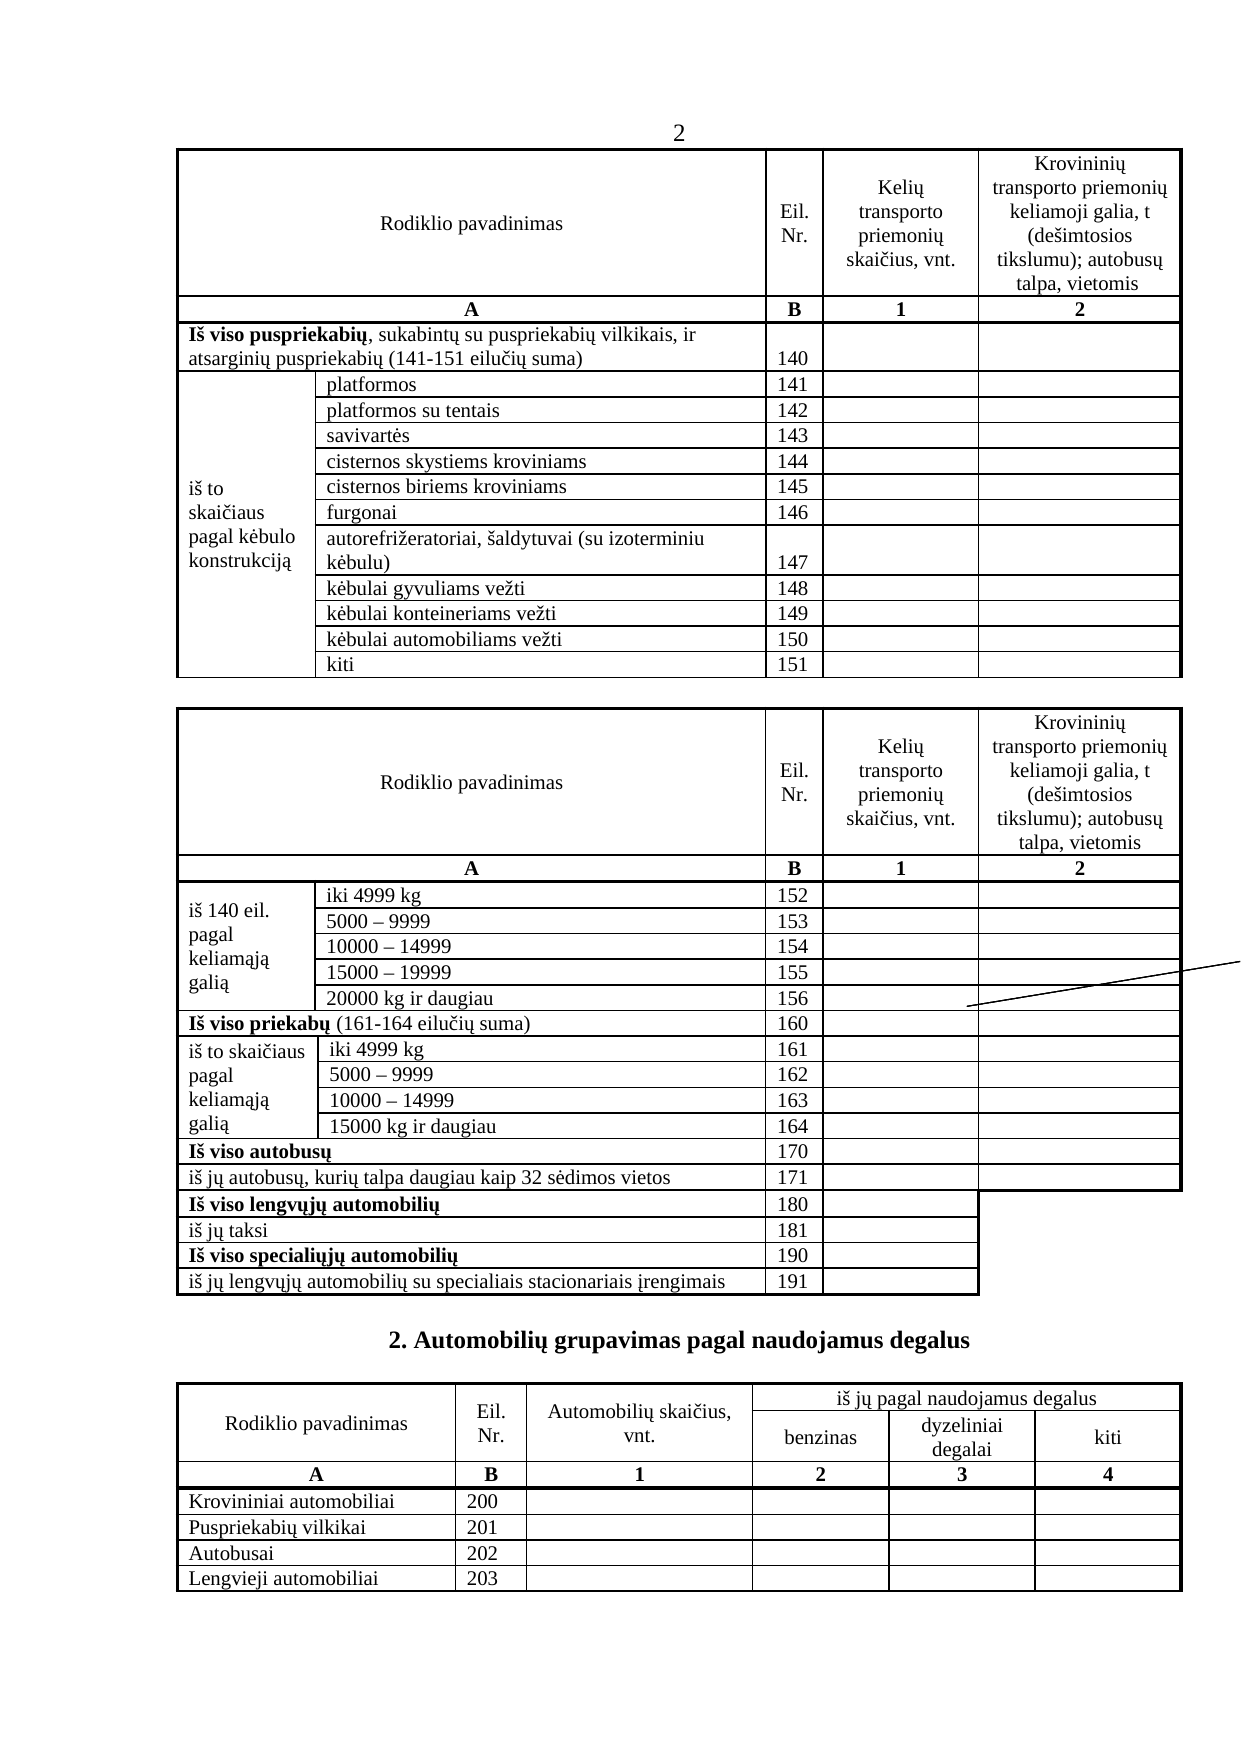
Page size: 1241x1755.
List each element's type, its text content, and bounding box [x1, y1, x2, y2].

table_cell [753, 1490, 888, 1513]
table_cell [979, 1088, 1179, 1112]
table_cell 160 [766, 1011, 822, 1035]
table_cell 190 [766, 1243, 822, 1267]
table_cell B [767, 297, 822, 321]
table_cell [824, 1243, 977, 1267]
table_cell iš to skaičiaus pagal keliamąją galią [179, 1037, 317, 1138]
table_cell [979, 398, 1179, 422]
table_cell 151 [767, 652, 822, 676]
table_cell 10000 – 14999 [316, 934, 765, 958]
table_cell furgonai [316, 500, 765, 524]
table_cell iš jų autobusų, kurių talpa daugiau kaip 32 sėdimos vietos [179, 1165, 765, 1189]
table_cell 3 [890, 1462, 1034, 1486]
table_cell autorefrižeratoriai, šaldytuvai (su izoterminiu kėbulu) [316, 526, 765, 574]
table_cell 155 [766, 960, 822, 984]
table_cell cisternos biriems kroviniams [316, 475, 765, 498]
table_header Kelių transporto priemonių skaičius, vnt. [824, 151, 978, 295]
table_cell [979, 986, 1081, 1003]
table_cell 191 [766, 1269, 822, 1293]
table_cell [824, 1088, 978, 1112]
table_cell A [179, 1462, 455, 1486]
table_cell [824, 576, 978, 599]
table_cell [824, 1037, 978, 1061]
table_cell [979, 601, 1179, 625]
table_cell A [179, 297, 765, 321]
table_cell [753, 1541, 888, 1565]
table_cell [980, 1242, 1181, 1267]
table_cell iš to skaičiaus pagal kėbulo konstrukciją [179, 372, 315, 676]
table_cell [824, 372, 978, 396]
table_cell [979, 652, 1179, 676]
table_cell 146 [767, 500, 822, 524]
table_header Rodiklio pavadinimas [179, 1385, 455, 1461]
table_cell 162 [766, 1062, 822, 1086]
table_cell [527, 1566, 752, 1590]
table_cell [890, 1566, 1034, 1590]
table_cell [979, 986, 1179, 1009]
table_cell [527, 1490, 752, 1513]
table_cell [527, 1541, 752, 1565]
table_cell 5000 – 9999 [319, 1062, 765, 1086]
table_cell [753, 1515, 888, 1539]
table_cell [527, 1515, 752, 1539]
table_cell [979, 449, 1179, 473]
table_cell 163 [766, 1088, 822, 1112]
table_cell B [456, 1462, 526, 1486]
table_cell [979, 372, 1179, 396]
table_cell [824, 1139, 978, 1163]
table_cell [979, 423, 1179, 447]
table_cell [824, 423, 978, 447]
table_cell platformos su tentais [316, 398, 765, 422]
table_cell dyzeliniai degalai [890, 1411, 1034, 1461]
table_cell 200 [456, 1490, 526, 1513]
table_cell iki 4999 kg [316, 883, 765, 907]
table_cell [824, 652, 978, 676]
table_cell 141 [767, 372, 822, 396]
table_cell [979, 526, 1179, 574]
table_cell Autobusai [179, 1541, 455, 1565]
table_cell [824, 324, 978, 370]
table_header Rodiklio pavadinimas [179, 710, 765, 854]
table_cell 2 [979, 297, 1179, 321]
table_cell [824, 1011, 978, 1035]
table_cell [824, 601, 978, 625]
table_cell 150 [767, 627, 822, 651]
table_cell [980, 1192, 1181, 1216]
table_cell iki 4999 kg [319, 1037, 765, 1061]
table_cell 145 [767, 475, 822, 498]
table_cell [979, 627, 1179, 651]
table_cell [824, 1062, 978, 1086]
table_cell 180 [766, 1191, 822, 1216]
table_cell [980, 1216, 1181, 1242]
table_cell 153 [766, 909, 822, 933]
table_cell 1 [527, 1462, 752, 1486]
table_cell iš jų taksi [179, 1218, 765, 1242]
table_cell [979, 576, 1179, 599]
table_cell B [766, 856, 822, 880]
table_cell Krovininiai automobiliai [179, 1490, 455, 1513]
table_cell kėbulai gyvuliams vežti [316, 576, 765, 599]
table_cell [824, 398, 978, 422]
table_cell [979, 1139, 1179, 1163]
table_cell [824, 986, 978, 1009]
table_cell 181 [766, 1218, 822, 1242]
table_header Eil. Nr. [766, 710, 822, 854]
table_cell 15000 – 19999 [316, 960, 765, 984]
table_cell [979, 960, 1179, 984]
table_cell [979, 475, 1179, 498]
table_cell [824, 475, 978, 498]
table_cell [890, 1515, 1034, 1539]
table_cell [979, 1011, 1179, 1035]
table_cell benzinas [753, 1411, 888, 1461]
table_cell 20000 kg ir daugiau [316, 986, 765, 1009]
table_cell 154 [766, 934, 822, 958]
table_cell [979, 1114, 1179, 1138]
table_cell [824, 500, 978, 524]
table_cell 1 [824, 297, 978, 321]
table_cell [979, 1165, 1179, 1189]
table_cell 15000 kg ir daugiau [319, 1114, 765, 1138]
table_cell 144 [767, 449, 822, 473]
text 2. Automobilių grupavimas pagal naudojamus degalus [177, 1325, 1181, 1353]
table_header iš jų pagal naudojamus degalus [753, 1385, 1179, 1409]
table_cell [1036, 1515, 1179, 1539]
table_cell 156 [766, 986, 822, 1009]
table_cell 2 [979, 856, 1179, 880]
table_cell [1036, 1566, 1179, 1590]
table_cell kėbulai automobiliams vežti [316, 627, 765, 651]
table_cell kiti [1036, 1411, 1179, 1461]
table_cell 201 [456, 1515, 526, 1539]
table_cell [890, 1541, 1034, 1565]
table_cell 161 [766, 1037, 822, 1061]
table_cell [824, 1269, 977, 1293]
table_cell Iš viso puspriekabių, sukabintų su puspriekabių vilkikais, ir atsarginių puspriekabių (141-151 eilučių suma) [179, 324, 765, 370]
table_cell kėbulai konteineriams vežti [316, 601, 765, 625]
table_cell 143 [767, 423, 822, 447]
table_cell kiti [316, 652, 765, 676]
table_cell 170 [766, 1139, 822, 1163]
table_cell 142 [767, 398, 822, 422]
table_cell 202 [456, 1541, 526, 1565]
table_header Eil. Nr. [767, 151, 822, 295]
table_cell 10000 – 14999 [319, 1088, 765, 1112]
table_cell [824, 909, 978, 933]
table_cell [890, 1490, 1034, 1513]
table_header Rodiklio pavadinimas [179, 151, 765, 295]
table_cell Iš viso specialiųjų automobilių [179, 1243, 765, 1267]
table_cell iš jų lengvųjų automobilių su specialiais stacionariais įrengimais [179, 1269, 765, 1293]
table_cell 203 [456, 1566, 526, 1590]
table_cell 4 [1036, 1462, 1179, 1486]
table_cell [824, 449, 978, 473]
table_cell 148 [767, 576, 822, 599]
table_cell Iš viso autobusų [179, 1139, 765, 1163]
table_cell [824, 627, 978, 651]
table_cell Iš viso lengvųjų automobilių [179, 1191, 765, 1216]
table_cell 2 [753, 1462, 888, 1486]
table_cell Iš viso priekabų (161-164 eilučių suma) [179, 1011, 765, 1035]
table_cell 152 [766, 883, 822, 907]
table_cell [824, 960, 978, 984]
table_cell platformos [316, 372, 765, 396]
table_cell cisternos skystiems kroviniams [316, 449, 765, 473]
table_header Eil. Nr. [456, 1385, 526, 1461]
table_cell A [179, 856, 765, 880]
table_cell [1113, 973, 1179, 984]
table_cell [979, 324, 1179, 370]
table_cell savivartės [316, 423, 765, 447]
table_header Krovininių transporto priemonių keliamoji galia, t (dešimtosios tikslumu); autobusų talpa, vietomis [979, 151, 1179, 295]
table_cell 171 [766, 1165, 822, 1189]
table_cell Puspriekabių vilkikai [179, 1515, 455, 1539]
table_cell [980, 1267, 1181, 1293]
table_cell [824, 1165, 978, 1189]
table_cell [824, 934, 978, 958]
table_cell 164 [766, 1114, 822, 1138]
table_cell [1036, 1541, 1179, 1565]
table_cell [979, 1062, 1179, 1086]
table_cell [824, 1191, 977, 1216]
table_header Kelių transporto priemonių skaičius, vnt. [824, 710, 978, 854]
table_cell [979, 500, 1179, 524]
table_cell [824, 526, 978, 574]
table_cell 5000 – 9999 [316, 909, 765, 933]
table_cell Lengvieji automobiliai [179, 1566, 455, 1590]
table_cell [979, 909, 1179, 933]
table_cell 147 [767, 526, 822, 574]
table_cell iš 140 eil. pagal keliamąją galią [179, 883, 314, 1009]
table_cell 149 [767, 601, 822, 625]
table_cell [1036, 1490, 1179, 1513]
table_cell 1 [824, 856, 978, 880]
table_cell [753, 1566, 888, 1590]
table_header Krovininių transporto priemonių keliamoji galia, t (dešimtosios tikslumu); autobusų talpa, vietomis [979, 710, 1179, 854]
table_cell [824, 1114, 978, 1138]
table_cell [979, 883, 1179, 907]
table_cell [824, 883, 978, 907]
table_cell [979, 1037, 1179, 1061]
table_cell 140 [767, 324, 822, 370]
table_header Automobilių skaičius, vnt. [527, 1385, 752, 1461]
table_cell [979, 934, 1179, 958]
table_cell [824, 1218, 977, 1242]
